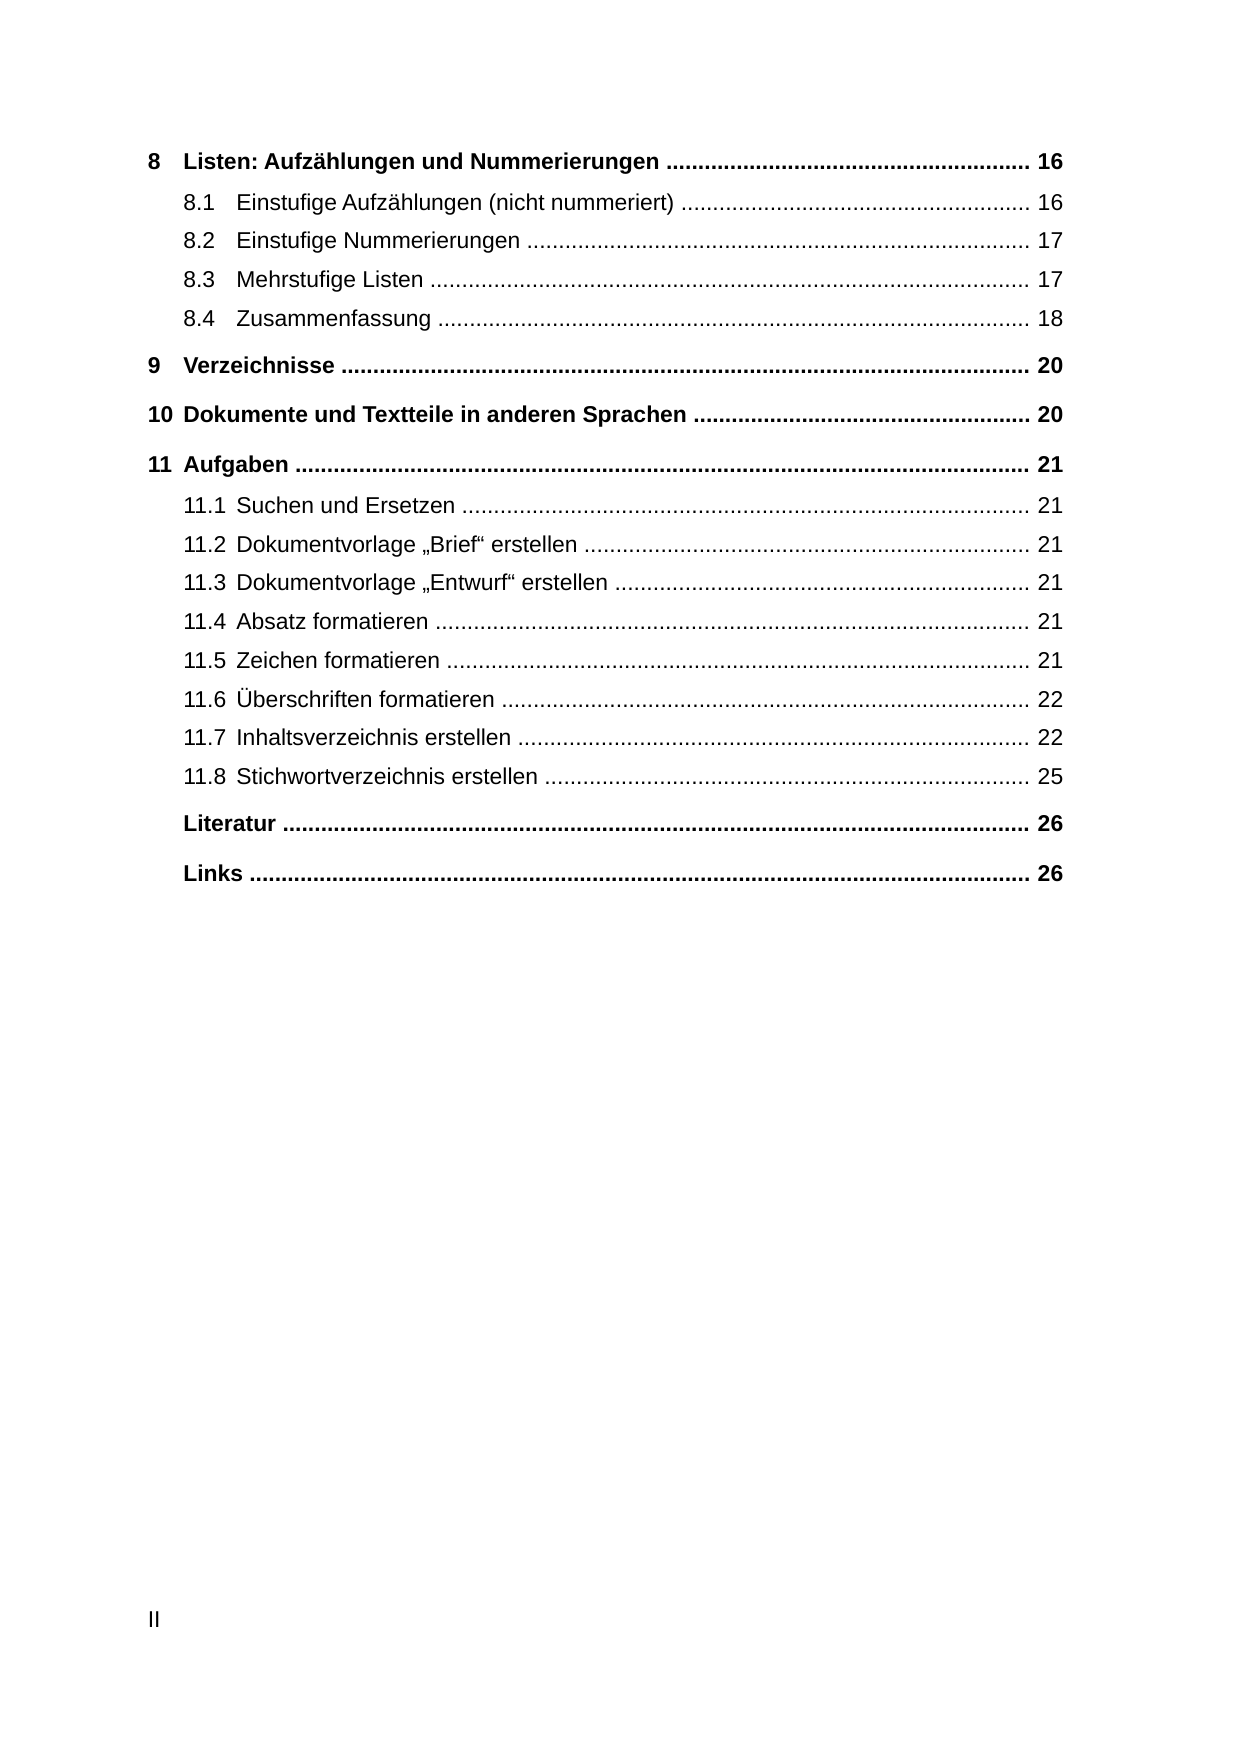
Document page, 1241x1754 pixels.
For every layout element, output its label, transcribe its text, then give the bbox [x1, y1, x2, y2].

text 11.1 Suchen und Ersetzen 21 [183, 492, 1063, 518]
text 8.1 Einstufige Aufzählungen (nicht nummeriert) 16 [183, 189, 1063, 215]
text 11.4 Absatz formatieren 21 [183, 608, 1063, 634]
text 8.4 Zusammenfassung 18 [183, 305, 1063, 331]
text 8.3 Mehrstufige Listen 17 [183, 266, 1063, 293]
text 9 Verzeichnisse 20 [148, 352, 1063, 378]
text Literatur 26 [148, 810, 1063, 836]
text 11.6 Überschriften formatieren 22 [183, 686, 1063, 712]
text 10 Dokumente und Textteile in anderen Sprachen 20 [148, 401, 1063, 428]
text 11.5 Zeichen formatieren 21 [183, 647, 1063, 673]
text Links 26 [148, 859, 1063, 886]
text 11.2 Dokumentvorlage „Brief“ erstellen 21 [183, 531, 1063, 557]
text 11 Aufgaben 21 [148, 451, 1063, 477]
text 11.3 Dokumentvorlage „Entwurf“ erstellen 21 [183, 569, 1063, 596]
text 8 Listen: Aufzählungen und Nummerierungen 16 [148, 148, 1063, 174]
text 11.8 Stichwortverzeichnis erstellen 25 [183, 763, 1063, 789]
text 11.7 Inhaltsverzeichnis erstellen 22 [183, 724, 1063, 751]
text 8.2 Einstufige Nummerierungen 17 [183, 227, 1063, 254]
